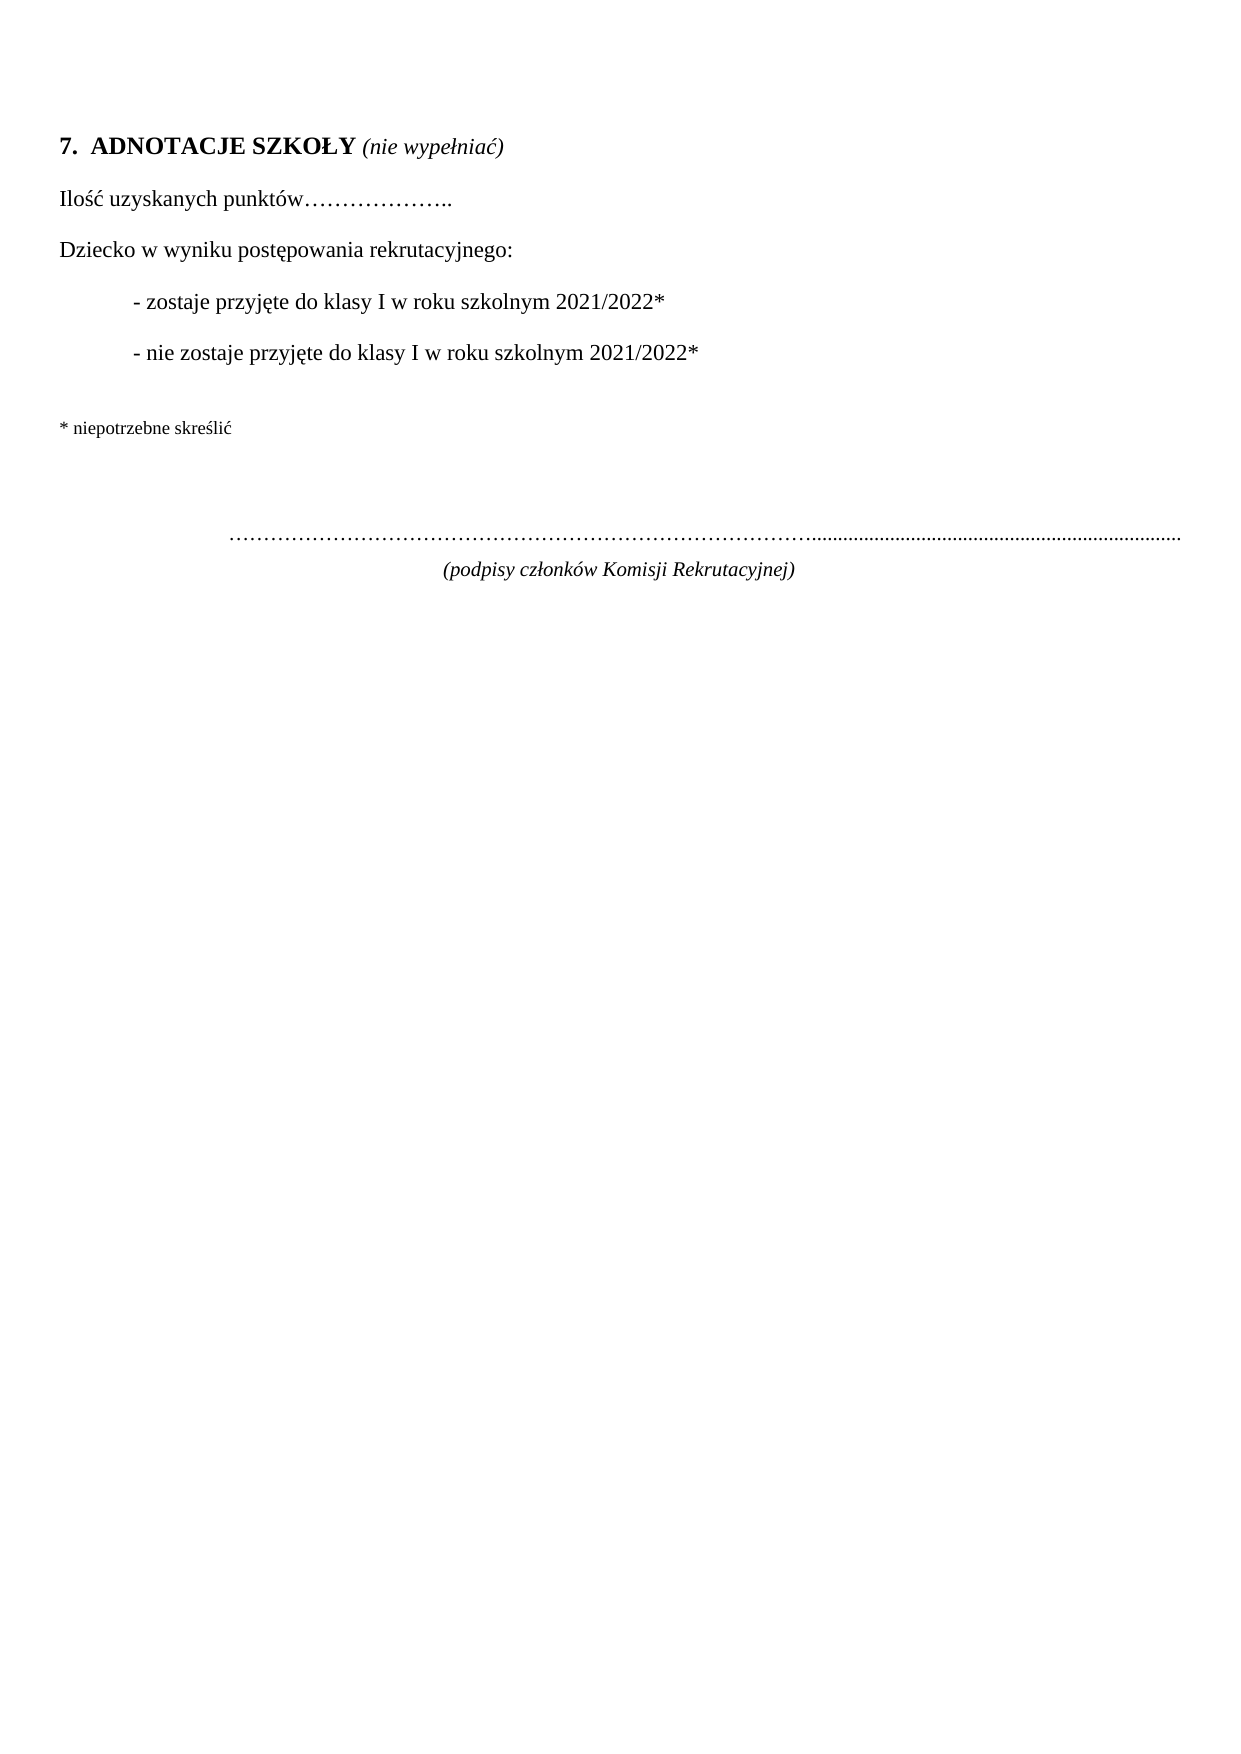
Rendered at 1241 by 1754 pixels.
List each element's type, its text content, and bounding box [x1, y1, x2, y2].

text * niepotrzebne skreślić [59, 417, 1181, 438]
text …………………………………………………………………………....................................................................... [59, 521, 1181, 545]
text - zostaje przyjęte do klasy I w roku szkolnym 2021/2022* [59, 288, 1181, 314]
text 7. ADNOTACJE SZKOŁY (nie wypełniać) [59, 131, 1181, 160]
text Ilość uzyskanych punktów……………….. [59, 185, 1181, 211]
text (podpisy członków Komisji Rekrutacyjnej) [59, 557, 1181, 581]
text - nie zostaje przyjęte do klasy I w roku szkolnym 2021/2022* [59, 339, 1181, 366]
text Dziecko w wyniku postępowania rekrutacyjnego: [59, 236, 1181, 263]
